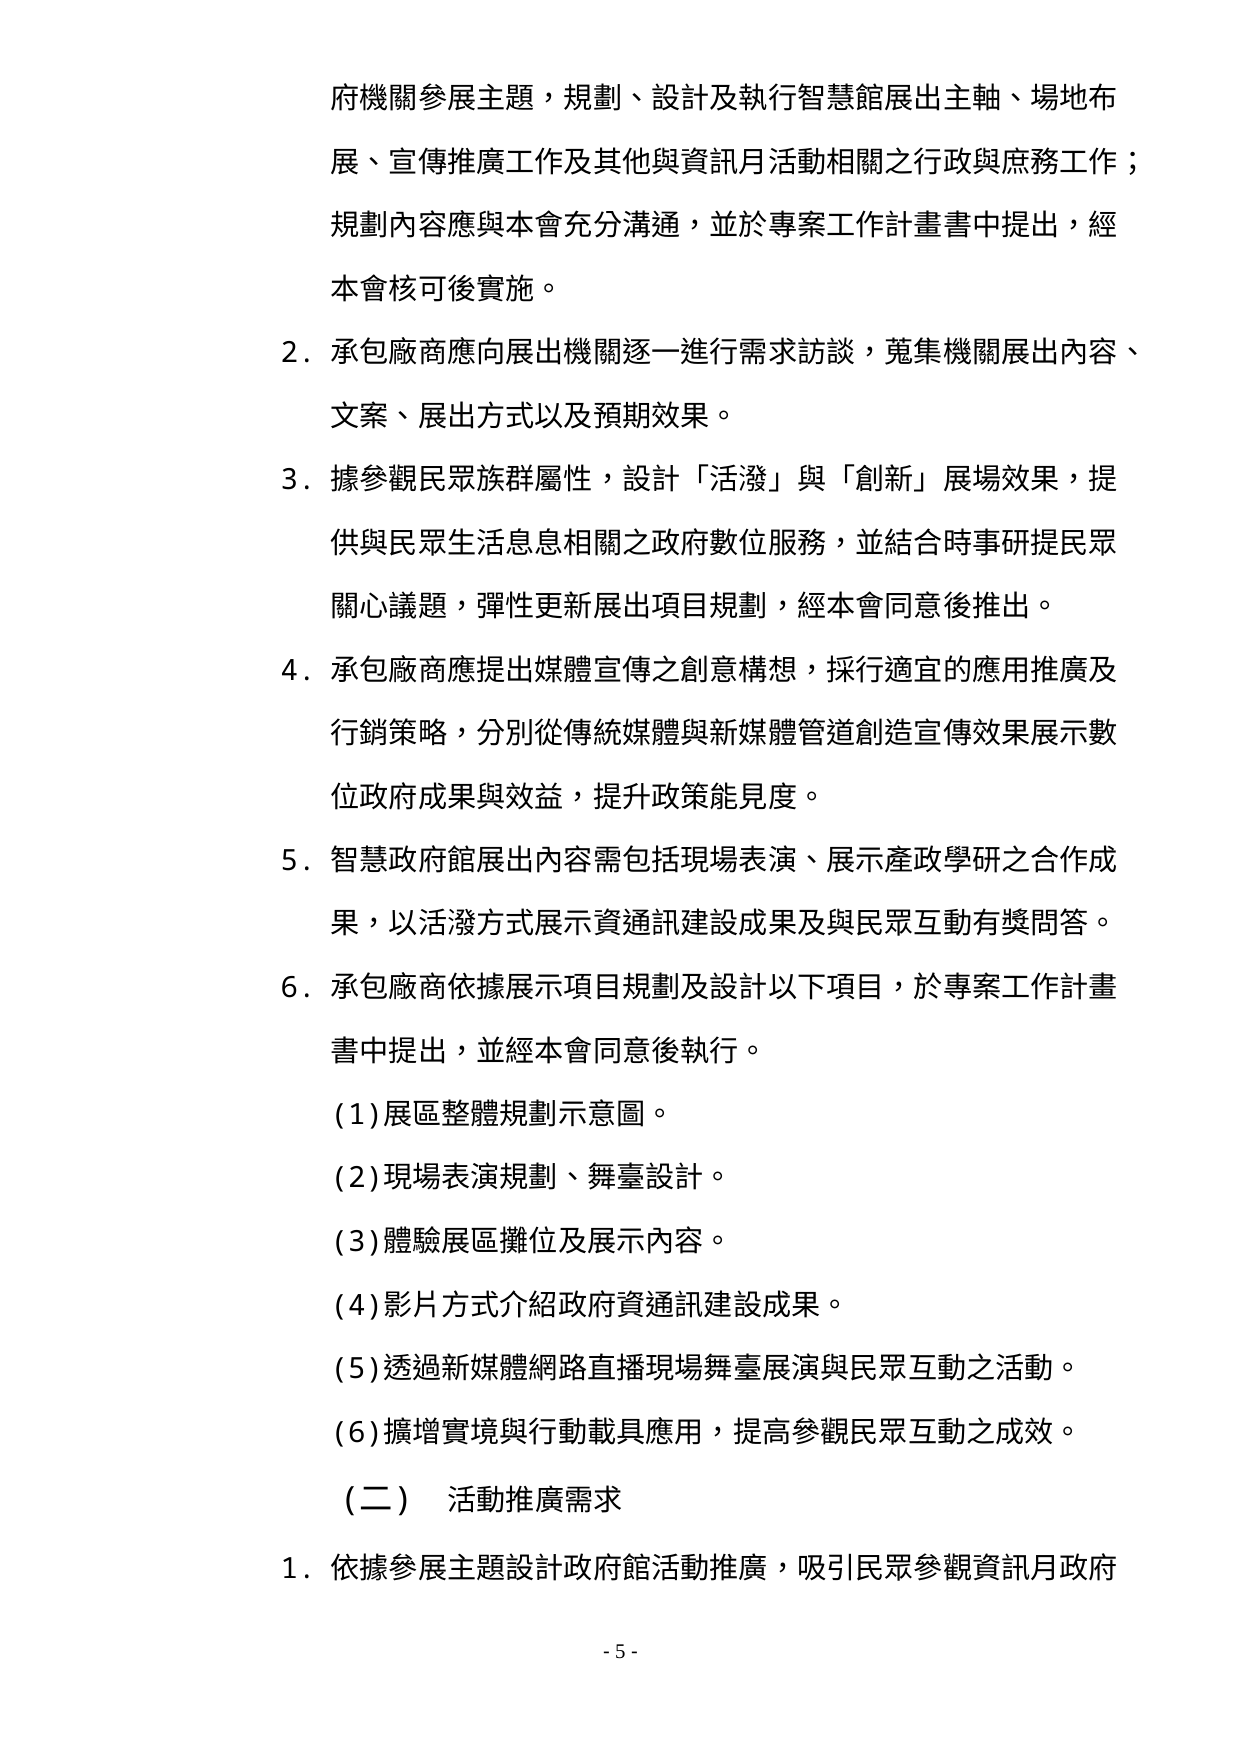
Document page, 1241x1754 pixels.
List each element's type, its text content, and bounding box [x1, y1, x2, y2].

list 配合106年度資訊月主題「用科技實現夢想」，以及依據政府機關參展主題，規劃、設計及執行智慧館展出主軸、場地布展、宣傳推廣工作及其他與資訊月活動相關之行政與庶務工作；規劃內容應與本會充分溝通，並於專案工作計畫書中提出，經本會核可後實施。 [280, 75, 1122, 308]
list 承包廠商應提出媒體宣傳之創意構想，採行適宜的應用推廣及行銷策略，分別從傳統媒體與新媒體管道創造宣傳效果展示數位政府成果與效益，提升政策能見度。 [280, 646, 1122, 815]
list 體驗展區攤位及展示內容。 [330, 1218, 1122, 1260]
list 據參觀民眾族群屬性，設計「活潑」與「創新」展場效果，提供與民眾生活息息相關之政府數位服務，並結合時事研提民眾關心議題，彈性更新展出項目規劃，經本會同意後推出。 [280, 456, 1122, 625]
list 擴增實境與行動載具應用，提高參觀民眾互動之成效。 [330, 1408, 1122, 1451]
list 透過新媒體網路直播現場舞臺展演與民眾互動之活動。 [330, 1345, 1122, 1387]
list 依據參展主題設計政府館活動推廣，吸引民眾參觀資訊月政府 [280, 1544, 1122, 1587]
list 承包廠商應向展出機關逐一進行需求訪談，蒐集機關展出內容、文案、展出方式以及預期效果。 [280, 329, 1122, 434]
list 活動推廣需求 [339, 1472, 1122, 1520]
list 智慧政府館展出內容需包括現場表演、展示產政學研之合作成果，以活潑方式展示資通訊建設成果及與民眾互動有獎問答。 [280, 837, 1122, 942]
list 影片方式介紹政府資通訊建設成果。 [330, 1281, 1122, 1323]
list 展區整體規劃示意圖。 [330, 1091, 1122, 1133]
list 現場表演規劃、舞臺設計。 [330, 1154, 1122, 1196]
list 承包廠商依據展示項目規劃及設計以下項目，於專案工作計畫書中提出，並經本會同意後執行。 [280, 963, 1122, 1069]
